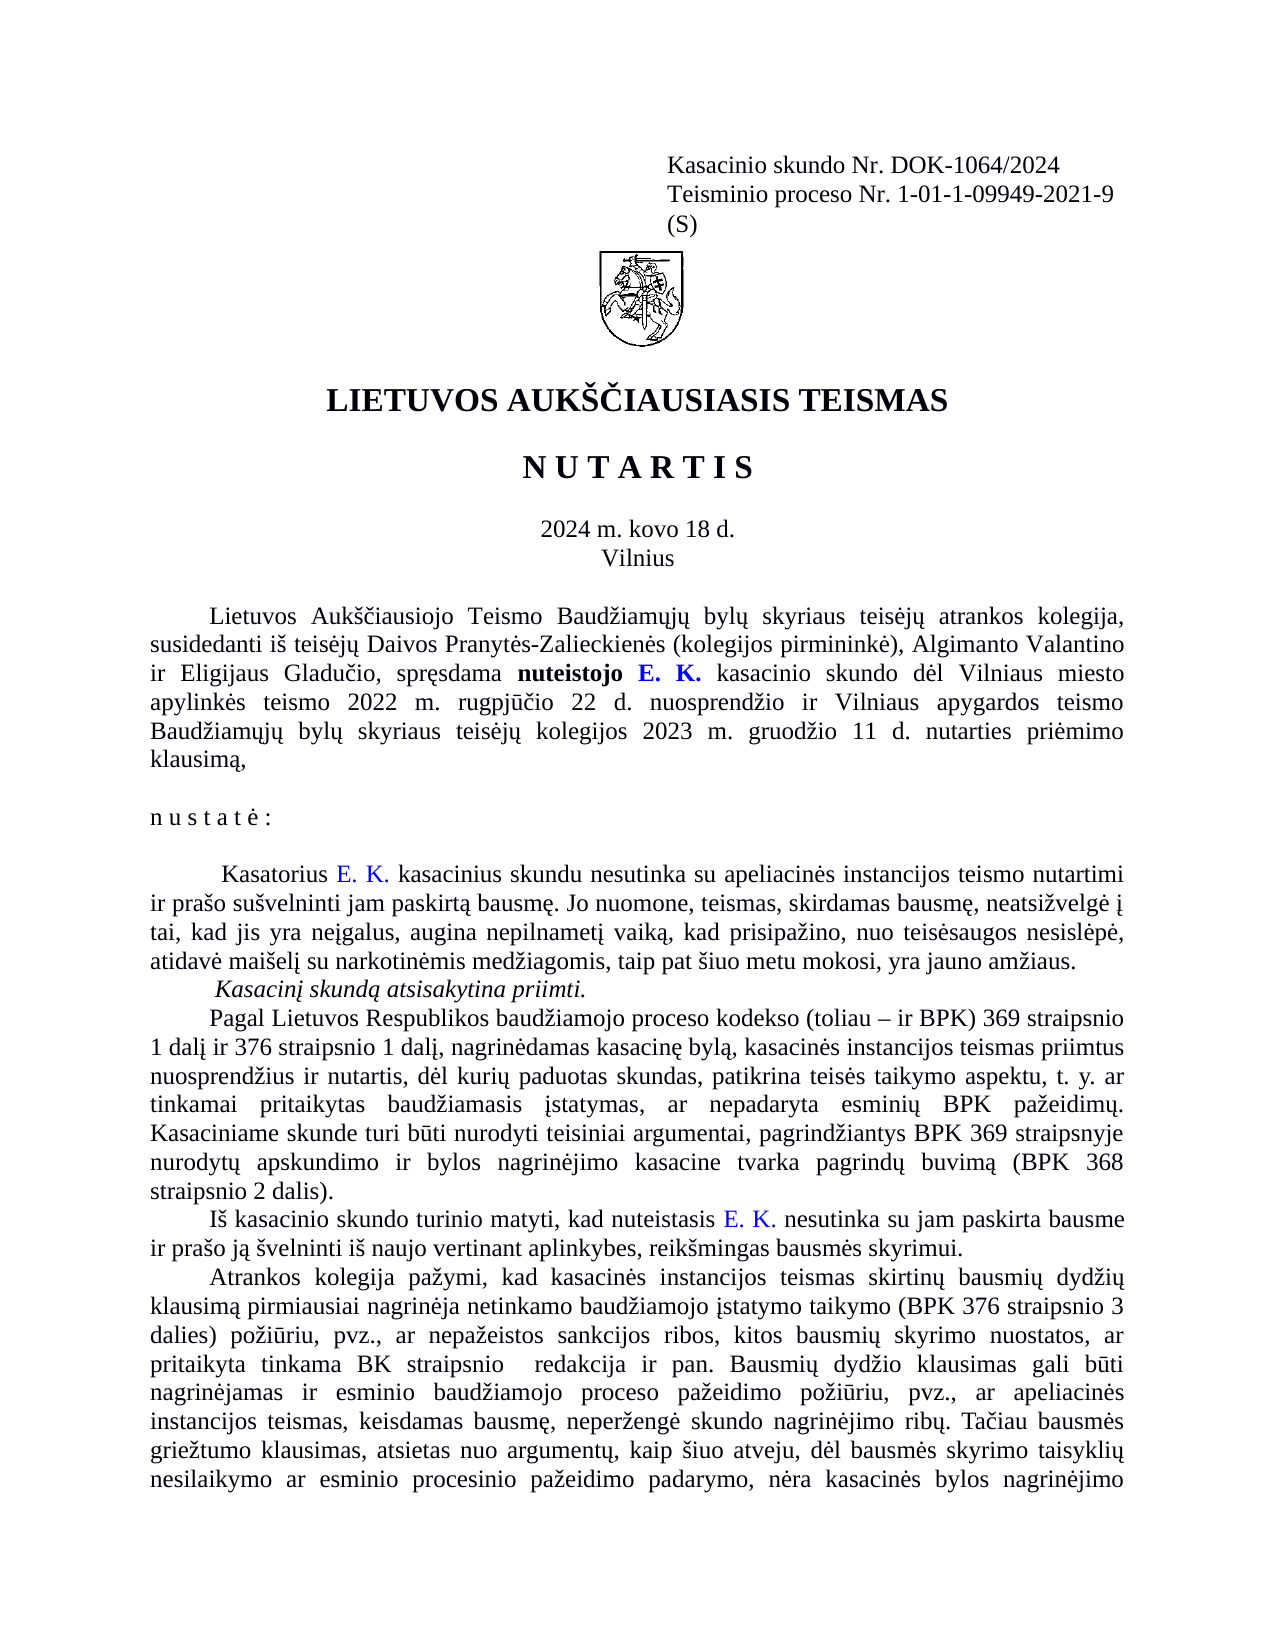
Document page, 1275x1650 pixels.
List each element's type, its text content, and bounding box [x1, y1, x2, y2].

text Lietuvos Aukščiausiojo Teismo Baudžiamųjų bylų skyriaus teisėjų atrankos kolegija, susidedanti iš teisėjų Daivos Pranytės-Zalieckienės (kolegijos pirmininkė), Algimanto Valantino ir Eligijaus Gladučio, spręsdama nuteistojo E. K. kasacinio skundo dėl Vilniaus miesto apylinkės teismo 2022 m. rugpjūčio 22 d. nuosprendžio ir Vilniaus apygardos teismo Baudžiamųjų bylų skyriaus teisėjų kolegijos 2023 m. gruodžio 11 d. nutarties priėmimo klausimą, [150, 601, 1125, 773]
text Vilnius [150, 543, 1125, 572]
text Kasacinio skundo Nr. DOK-1064/2024 [150, 150, 1125, 179]
text Kasacinį skundą atsisakytina priimti. [150, 974, 1125, 1003]
text Teisminio proceso Nr. 1-01-1-09949-2021-9 [150, 179, 1125, 207]
text Atrankos kolegija pažymi, kad kasacinės instancijos teismas skirtinų bausmių dydžių klausimą pirmiausiai nagrinėja netinkamo baudžiamojo įstatymo taikymo (BPK 376 straipsnio 3 dalies) požiūriu, pvz., ar nepažeistos sankcijos ribos, kitos bausmių skyrimo nuostatos, ar pritaikyta tinkama BK straipsnio redakcija ir pan. Bausmių dydžio klausimas gali būti nagrinėjamas ir esminio baudžiamojo proceso pažeidimo požiūriu, pvz., ar apeliacinės instancijos teismas, keisdamas bausmę, neperžengė skundo nagrinėjimo ribų. Tačiau bausmės griežtumo klausimas, atsietas nuo argumentų, kaip šiuo atveju, dėl bausmės skyrimo taisyklių nesilaikymo ar esminio procesinio pažeidimo padarymo, nėra kasacinės bylos nagrinėjimo [150, 1262, 1125, 1492]
text Pagal Lietuvos Respublikos baudžiamojo proceso kodekso (toliau – ir BPK) 369 straipsnio 1 dalį ir 376 straipsnio 1 dalį, nagrinėdamas kasacinę bylą, kasacinės instancijos teismas priimtus nuosprendžius ir nutartis, dėl kurių paduotas skundas, patikrina teisės taikymo aspektu, t. y. ar tinkamai pritaikytas baudžiamasis įstatymas, ar nepadaryta esminių BPK pažeidimų. Kasaciniame skunde turi būti nurodyti teisiniai argumentai, pagrindžiantys BPK 369 straipsnyje nurodytų apskundimo ir bylos nagrinėjimo kasacine tvarka pagrindų buvimą (BPK 368 straipsnio 2 dalis). [150, 1003, 1125, 1204]
text LIETUVOS AUKŠČIAUSIASIS TEISMAS [150, 380, 1125, 419]
text 2024 m. kovo 18 d. [150, 514, 1125, 543]
text Kasatorius E. K. kasacinius skundu nesutinka su apeliacinės instancijos teismo nutartimi ir prašo sušvelninti jam paskirtą bausmę. Jo nuomone, teismas, skirdamas bausmę, neatsižvelgė į tai, kad jis yra neįgalus, augina nepilnametį vaiką, kad prisipažino, nuo teisėsaugos nesislėpė, atidavė maišelį su narkotinėmis medžiagomis, taip pat šiuo metu mokosi, yra jauno amžiaus. [150, 859, 1125, 974]
text Iš kasacinio skundo turinio matyti, kad nuteistasis E. K. nesutinka su jam paskirta bausme ir prašo ją švelninti iš naujo vertinant aplinkybes, reikšmingas bausmės skyrimui. [150, 1204, 1125, 1262]
text N U T A R T I S [150, 447, 1125, 486]
text n u s t a t ė : [150, 802, 1125, 831]
text (S) [150, 209, 1125, 238]
